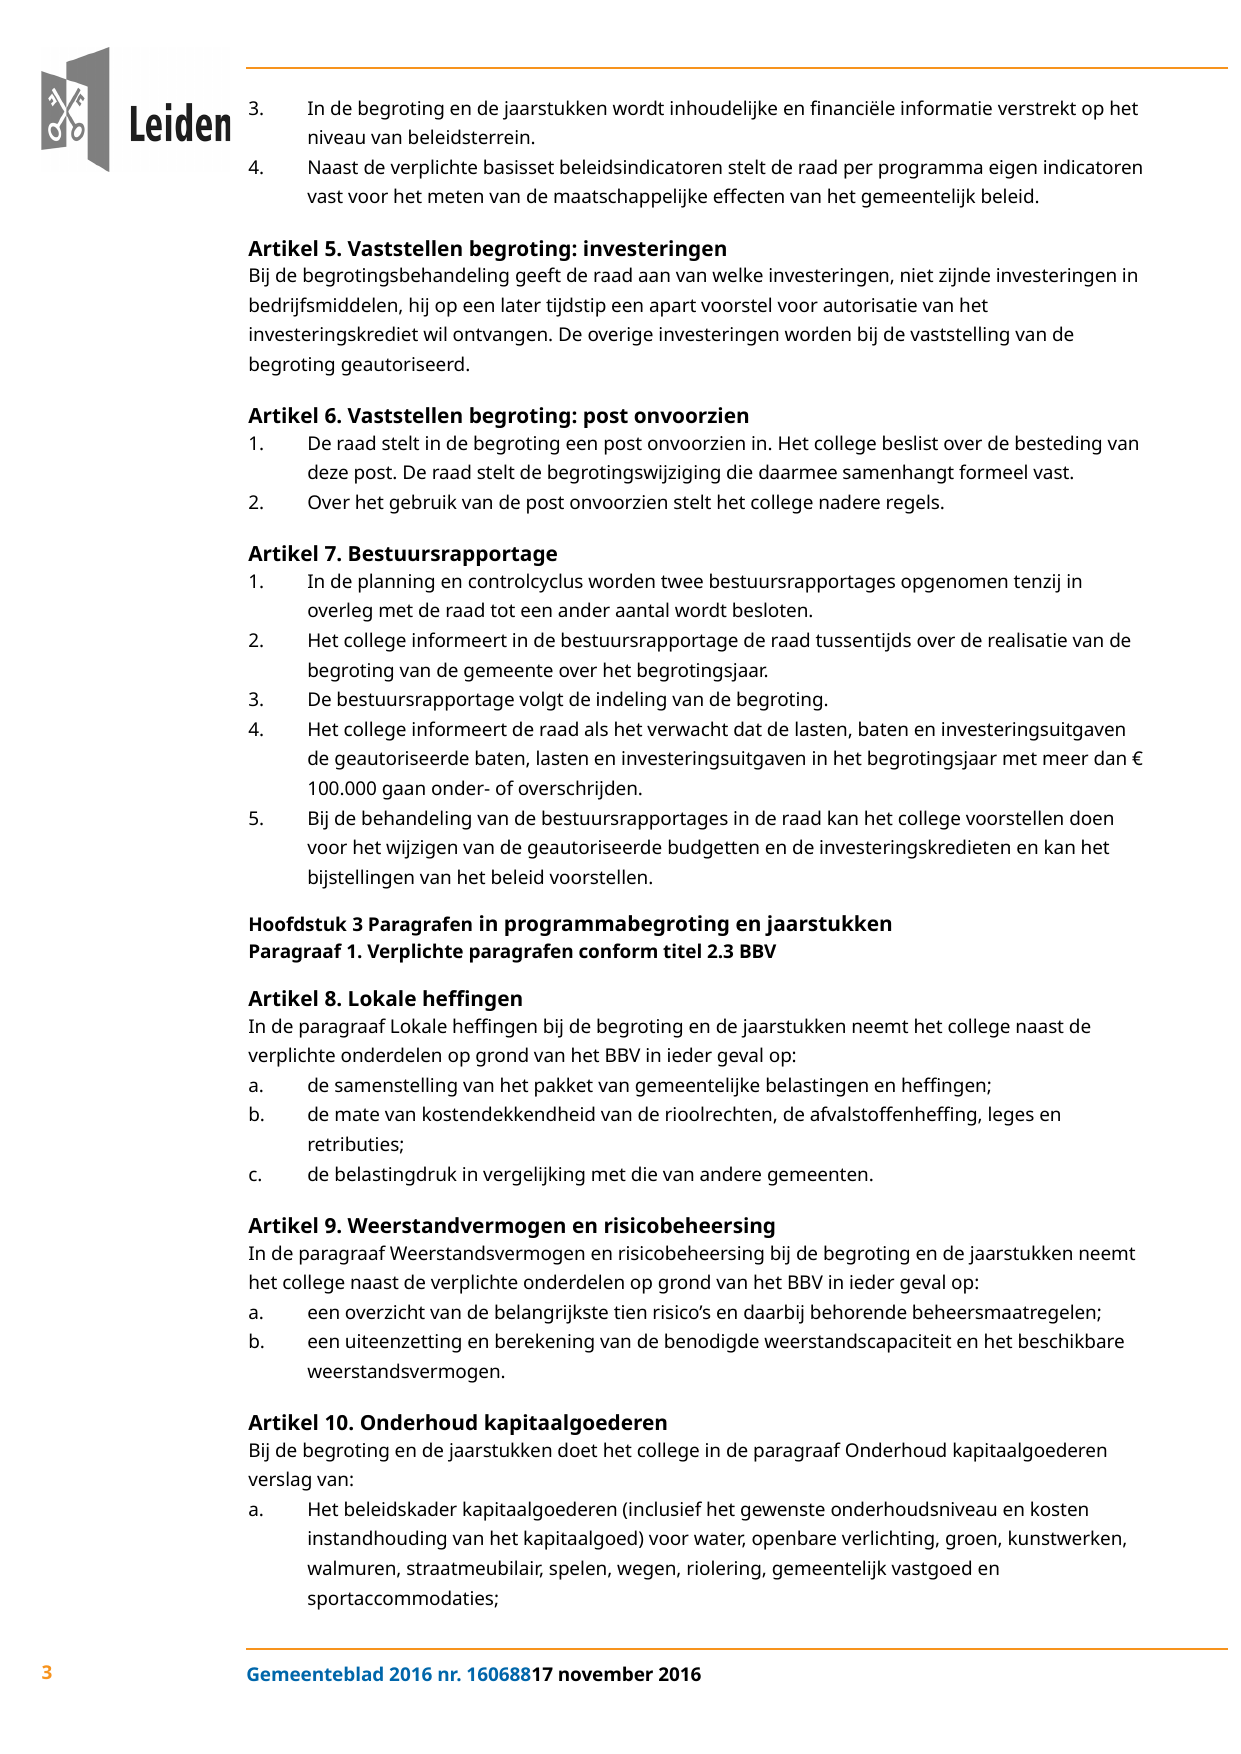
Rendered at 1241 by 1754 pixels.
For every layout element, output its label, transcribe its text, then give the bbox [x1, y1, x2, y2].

picture [41, 47, 231, 172]
text Artikel 7. Bestuursrapportage [248, 539, 1152, 568]
list In de begroting en de jaarstukken wordt inhoudelijke en financiële informatie verstrekt op het niveau van beleidsterrein. [248, 95, 1152, 150]
text In de paragraaf Weerstandsvermogen en risicobeheersing bij de begroting en de jaarstukken neemt het college naast de verplichte onderdelen op grond van het BBV in ieder geval op: [248, 1240, 1152, 1295]
list In de planning en controlcyclus worden twee bestuursrapportages opgenomen tenzij in overleg met de raad tot een ander aantal wordt besloten. [248, 568, 1152, 623]
list Bij de behandeling van de bestuursrapportages in de raad kan het college voorstellen doen voor het wijzigen van de geautoriseerde budgetten en de investeringskredieten en kan het bijstellingen van het beleid voorstellen. [248, 805, 1152, 889]
text Bij de begrotingsbehandeling geeft de raad aan van welke investeringen, niet zijnde investeringen in bedrijfsmiddelen, hij op een later tijdstip een apart voorstel voor autorisatie van het investeringskrediet wil ontvangen. De overige investeringen worden bij de vaststelling van de begroting geautoriseerd. [248, 262, 1152, 377]
list Naast de verplichte basisset beleidsindicatoren stelt de raad per programma eigen indicatoren vast voor het meten van de maatschappelijke effecten van het gemeentelijk beleid. [248, 154, 1152, 209]
text Hoofdstuk 3 Paragrafen in programmabegroting en jaarstukken [248, 909, 1152, 938]
text Bij de begroting en de jaarstukken doet het college in de paragraaf Onderhoud kapitaalgoederen verslag van: [248, 1437, 1152, 1492]
text Artikel 10. Onderhoud kapitaalgoederen [248, 1408, 1152, 1437]
list Het beleidskader kapitaalgoederen (inclusief het gewenste onderhoudsniveau en kosten instandhouding van het kapitaalgoed) voor water, openbare verlichting, groen, kunstwerken, walmuren, straatmeubilair, spelen, wegen, riolering, gemeentelijk vastgoed en sportaccommodaties; [248, 1496, 1152, 1611]
text Artikel 8. Lokale heffingen [248, 984, 1152, 1013]
list een overzicht van de belangrijkste tien risico’s en daarbij behorende beheersmaatregelen; [248, 1299, 1152, 1324]
text Artikel 6. Vaststellen begroting: post onvoorzien [248, 402, 1152, 430]
list een uiteenzetting en berekening van de benodigde weerstandscapaciteit en het beschikbare weerstandsvermogen. [248, 1328, 1152, 1384]
text Paragraaf 1. Verplichte paragrafen conform titel 2.3 BBV [248, 938, 1152, 964]
list de samenstelling van het pakket van gemeentelijke belastingen en heffingen; [248, 1072, 1152, 1098]
list De bestuursrapportage volgt de indeling van de begroting. [248, 686, 1152, 712]
list Het college informeert de raad als het verwacht dat de lasten, baten en investeringsuitgaven de geautoriseerde baten, lasten en investeringsuitgaven in het begrotingsjaar met meer dan € 100.000 gaan onder- of overschrijden. [248, 716, 1152, 801]
text In de paragraaf Lokale heffingen bij de begroting en de jaarstukken neemt het college naast de verplichte onderdelen op grond van het BBV in ieder geval op: [248, 1013, 1152, 1068]
list De raad stelt in de begroting een post onvoorzien in. Het college beslist over de besteding van deze post. De raad stelt de begrotingswijziging die daarmee samenhangt formeel vast. [248, 430, 1152, 485]
list Over het gebruik van de post onvoorzien stelt het college nadere regels. [248, 489, 1152, 515]
list Het college informeert in de bestuursrapportage de raad tussentijds over de realisatie van de begroting van de gemeente over het begrotingsjaar. [248, 627, 1152, 682]
list de belastingdruk in vergelijking met die van andere gemeenten. [248, 1161, 1152, 1187]
text Artikel 5. Vaststellen begroting: investeringen [248, 234, 1152, 262]
list de mate van kostendekkendheid van de rioolrechten, de afvalstoffenheffing, leges en retributies; [248, 1102, 1152, 1157]
text Artikel 9. Weerstandvermogen en risicobeheersing [248, 1211, 1152, 1240]
